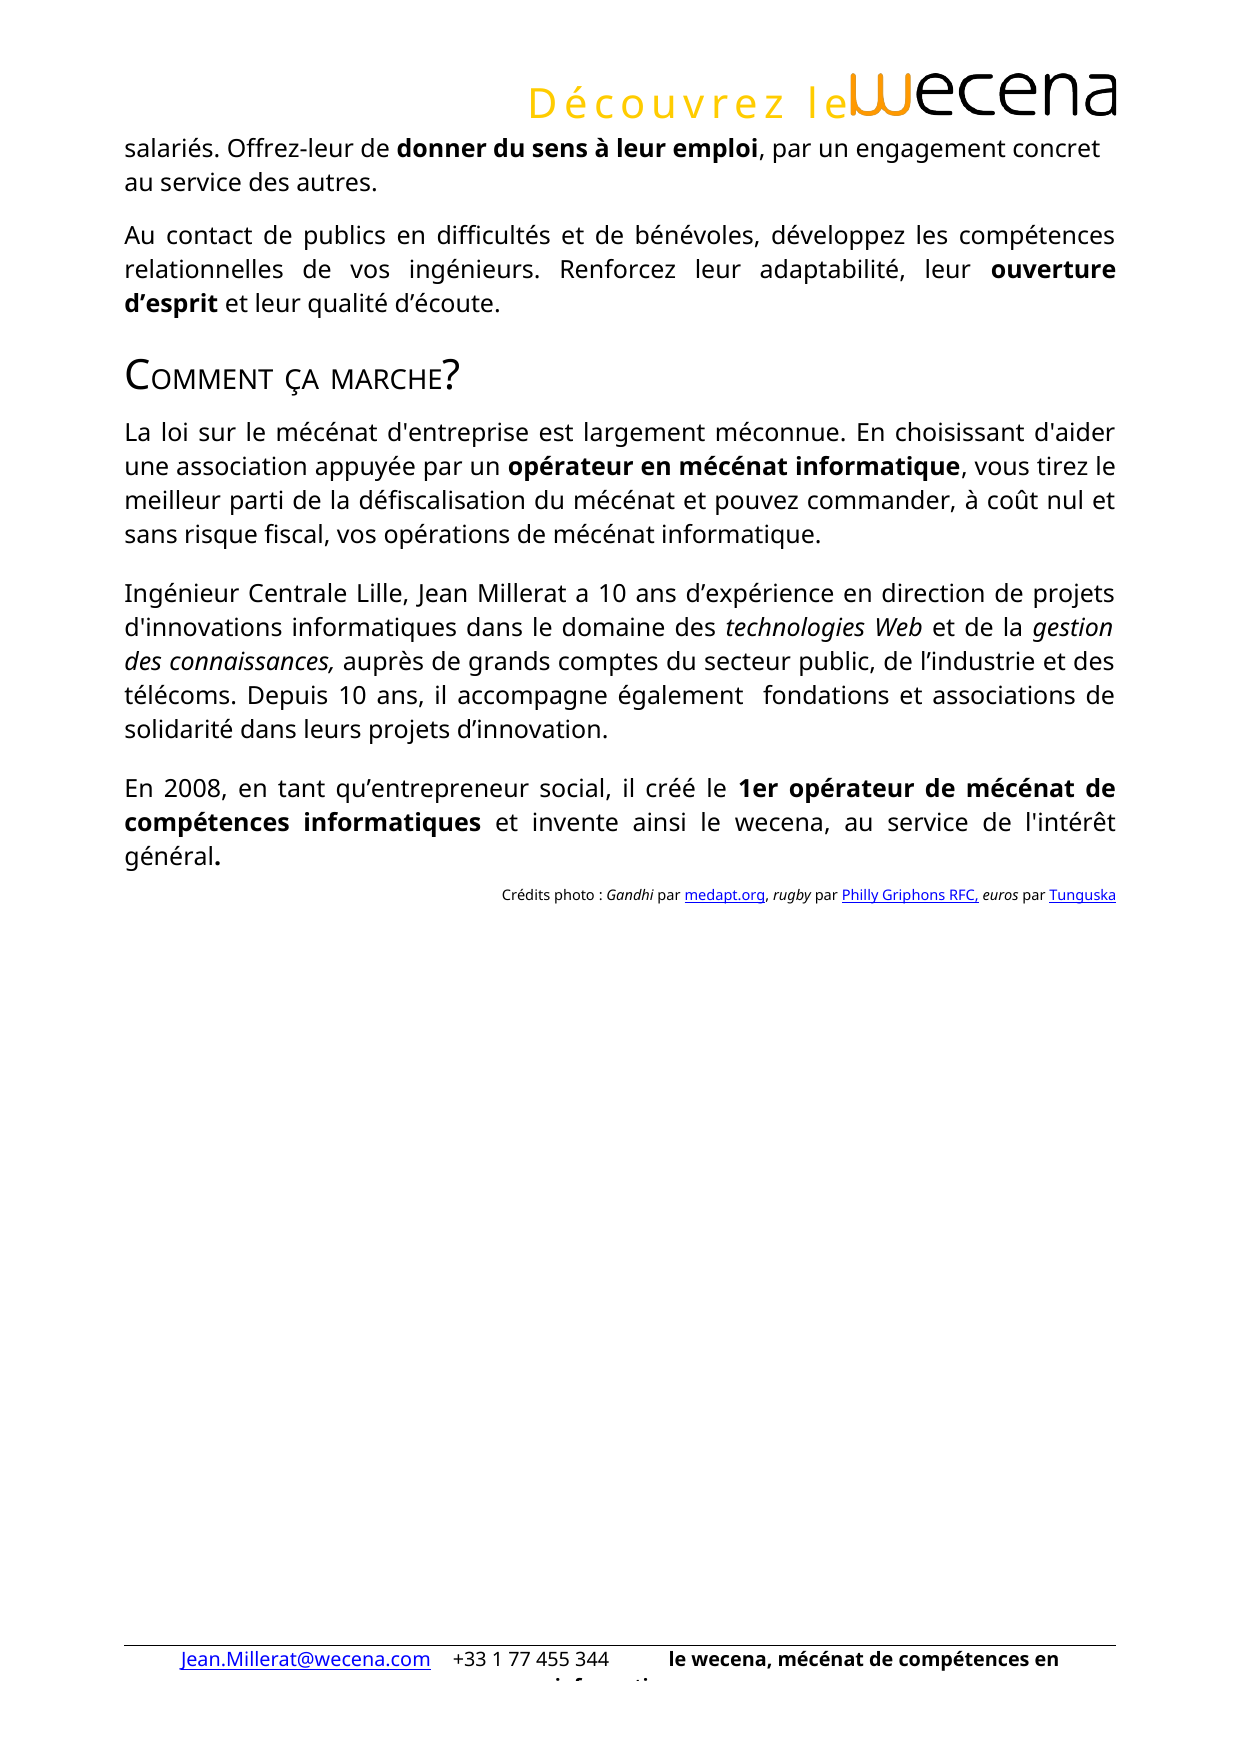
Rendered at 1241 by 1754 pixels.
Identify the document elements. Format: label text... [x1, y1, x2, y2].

picture [850, 73, 1117, 116]
text Ingénieur Centrale Lille, Jean Millerat a 10 ans d’expérience en direction de projets d'innovations informatiques dans le domaine des technologies Web et de la gestion des connaissances, auprès de grands comptes du secteur public, de l’industrie et des télécoms. Depuis 10 ans, il accompagne également fondations et associations de solidarité dans leurs projets d’innovation. [124, 575, 1116, 746]
subtitle Comment ça marche? [124, 344, 1116, 401]
text salariés. Offrez-leur de donner du sens à leur emploi, par un engagement concret au service des autres. [124, 131, 1116, 199]
text La loi sur le mécénat d'entreprise est largement méconnue. En choisissant d'aider une association appuyée par un opérateur en mécénat informatique, vous tirez le meilleur parti de la défiscalisation du mécénat et pouvez commander, à coût nul et sans risque fiscal, vos opérations de mécénat informatique. [124, 414, 1116, 551]
text Au contact de publics en difficultés et de bénévoles, développez les compétences relationnelles de vos ingénieurs. Renforcez leur adaptabilité, leur ouverture d’esprit et leur qualité d’écoute. [124, 218, 1116, 320]
text Crédits photo : Gandhi par medapt.org, rugby par Philly Griphons RFC, euros par Tunguska [124, 884, 1116, 904]
text En 2008, en tant qu’entrepreneur social, il créé le 1er opérateur de mécénat de compétences informatiques et invente ainsi le wecena, au service de l'intérêt général. [124, 771, 1116, 873]
